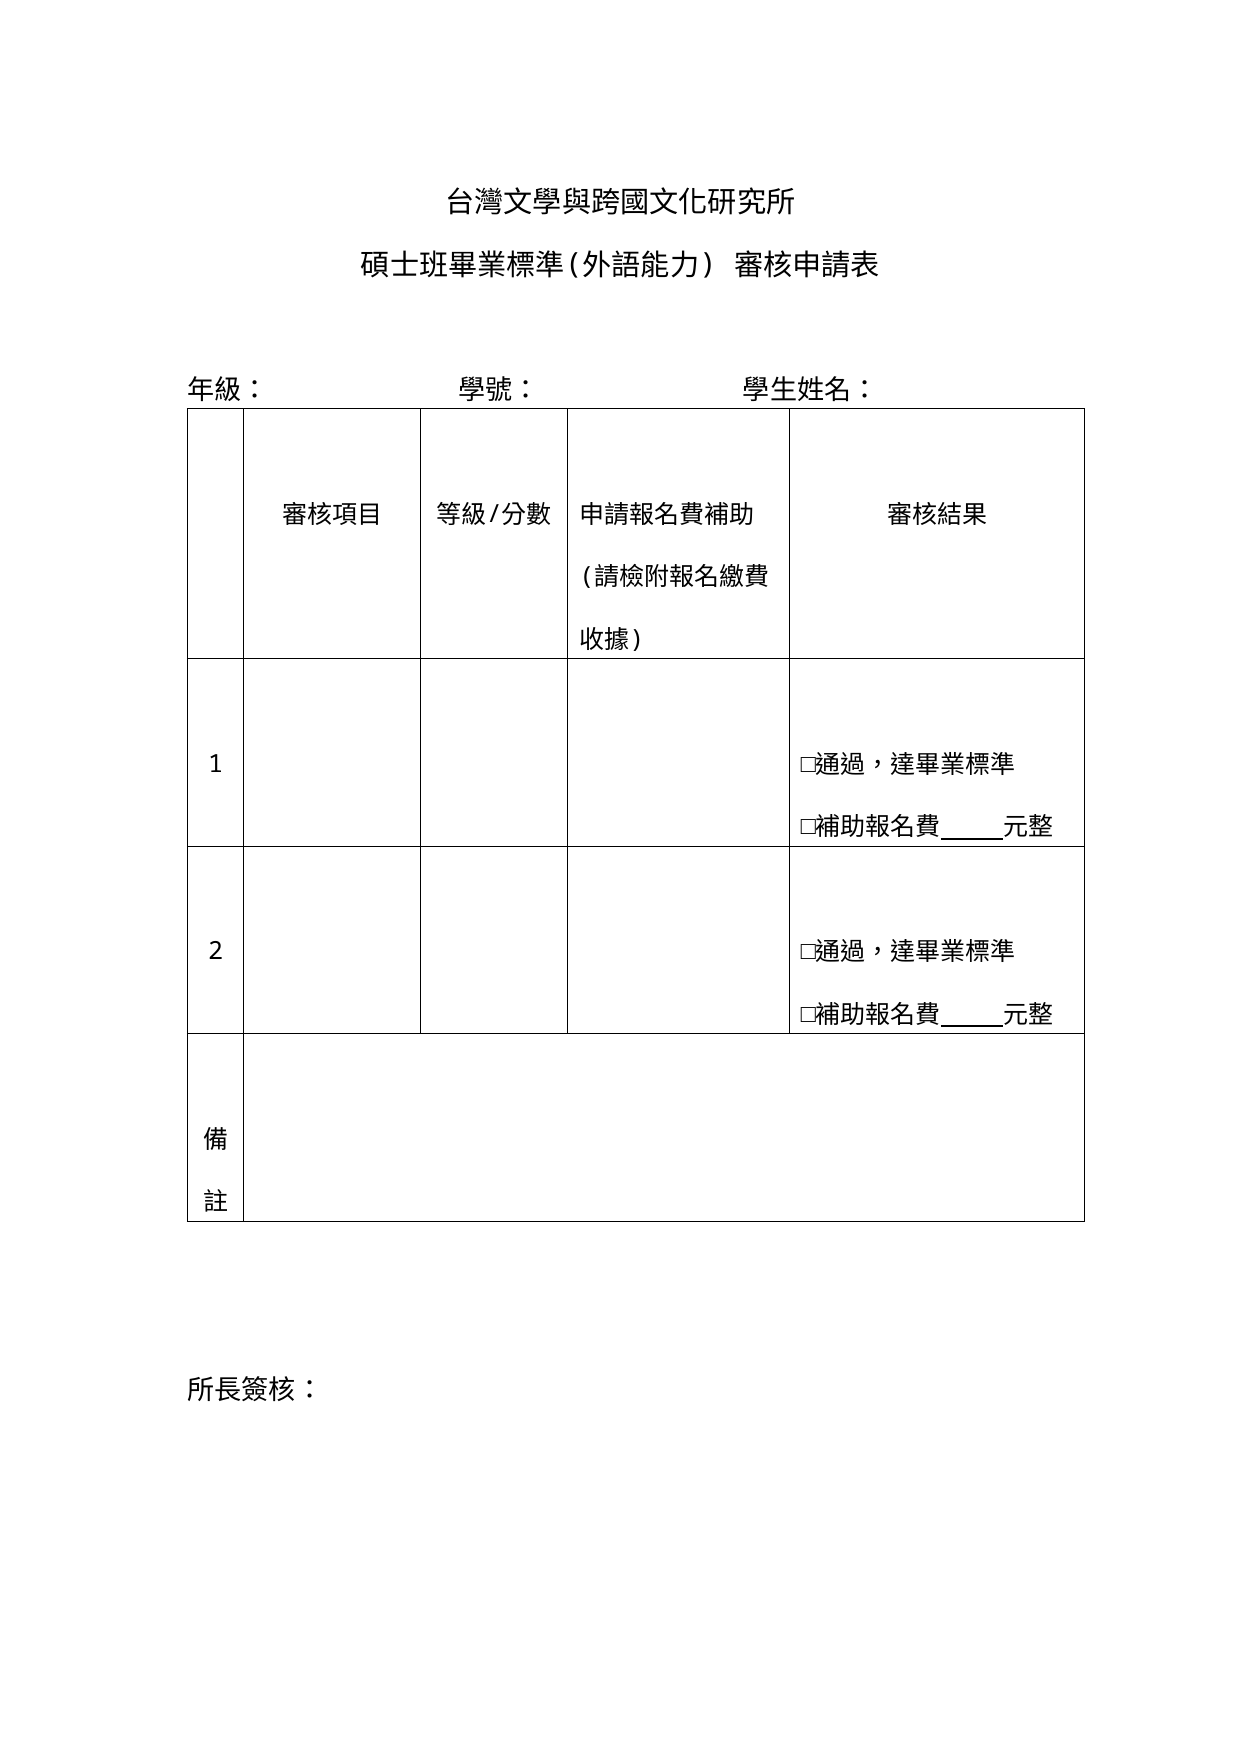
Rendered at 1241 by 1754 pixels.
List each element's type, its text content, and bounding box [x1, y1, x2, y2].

text 年級： 學號： 學生姓名： [187, 346, 1053, 408]
table_cell [244, 1034, 1084, 1221]
table_header 審核項目 [244, 409, 420, 658]
table_cell [421, 847, 567, 1033]
text 台灣文學與跨國文化研究所 [187, 158, 1053, 221]
table_cell [244, 847, 420, 1033]
table_header 申請報名費補助(請檢附報名繳費收據) [568, 409, 789, 658]
table_cell [568, 659, 789, 846]
table_header 等級/分數 [421, 409, 567, 658]
table_cell □通過，達畢業標準 □補助報名費 元整 [790, 847, 1084, 1033]
table_cell [244, 659, 420, 846]
table_header 審核結果 [790, 409, 1084, 658]
table_cell 2 [188, 847, 243, 1033]
text 碩士班畢業標準(外語能力) 審核申請表 [187, 221, 1053, 283]
table_cell [568, 847, 789, 1033]
table_cell 1 [188, 659, 243, 846]
table_cell [421, 659, 567, 846]
text 所長簽核： [187, 1346, 1053, 1408]
table_cell □通過，達畢業標準 □補助報名費 元整 [790, 659, 1084, 846]
table_header [188, 409, 243, 658]
table_cell 備註 [188, 1034, 243, 1221]
